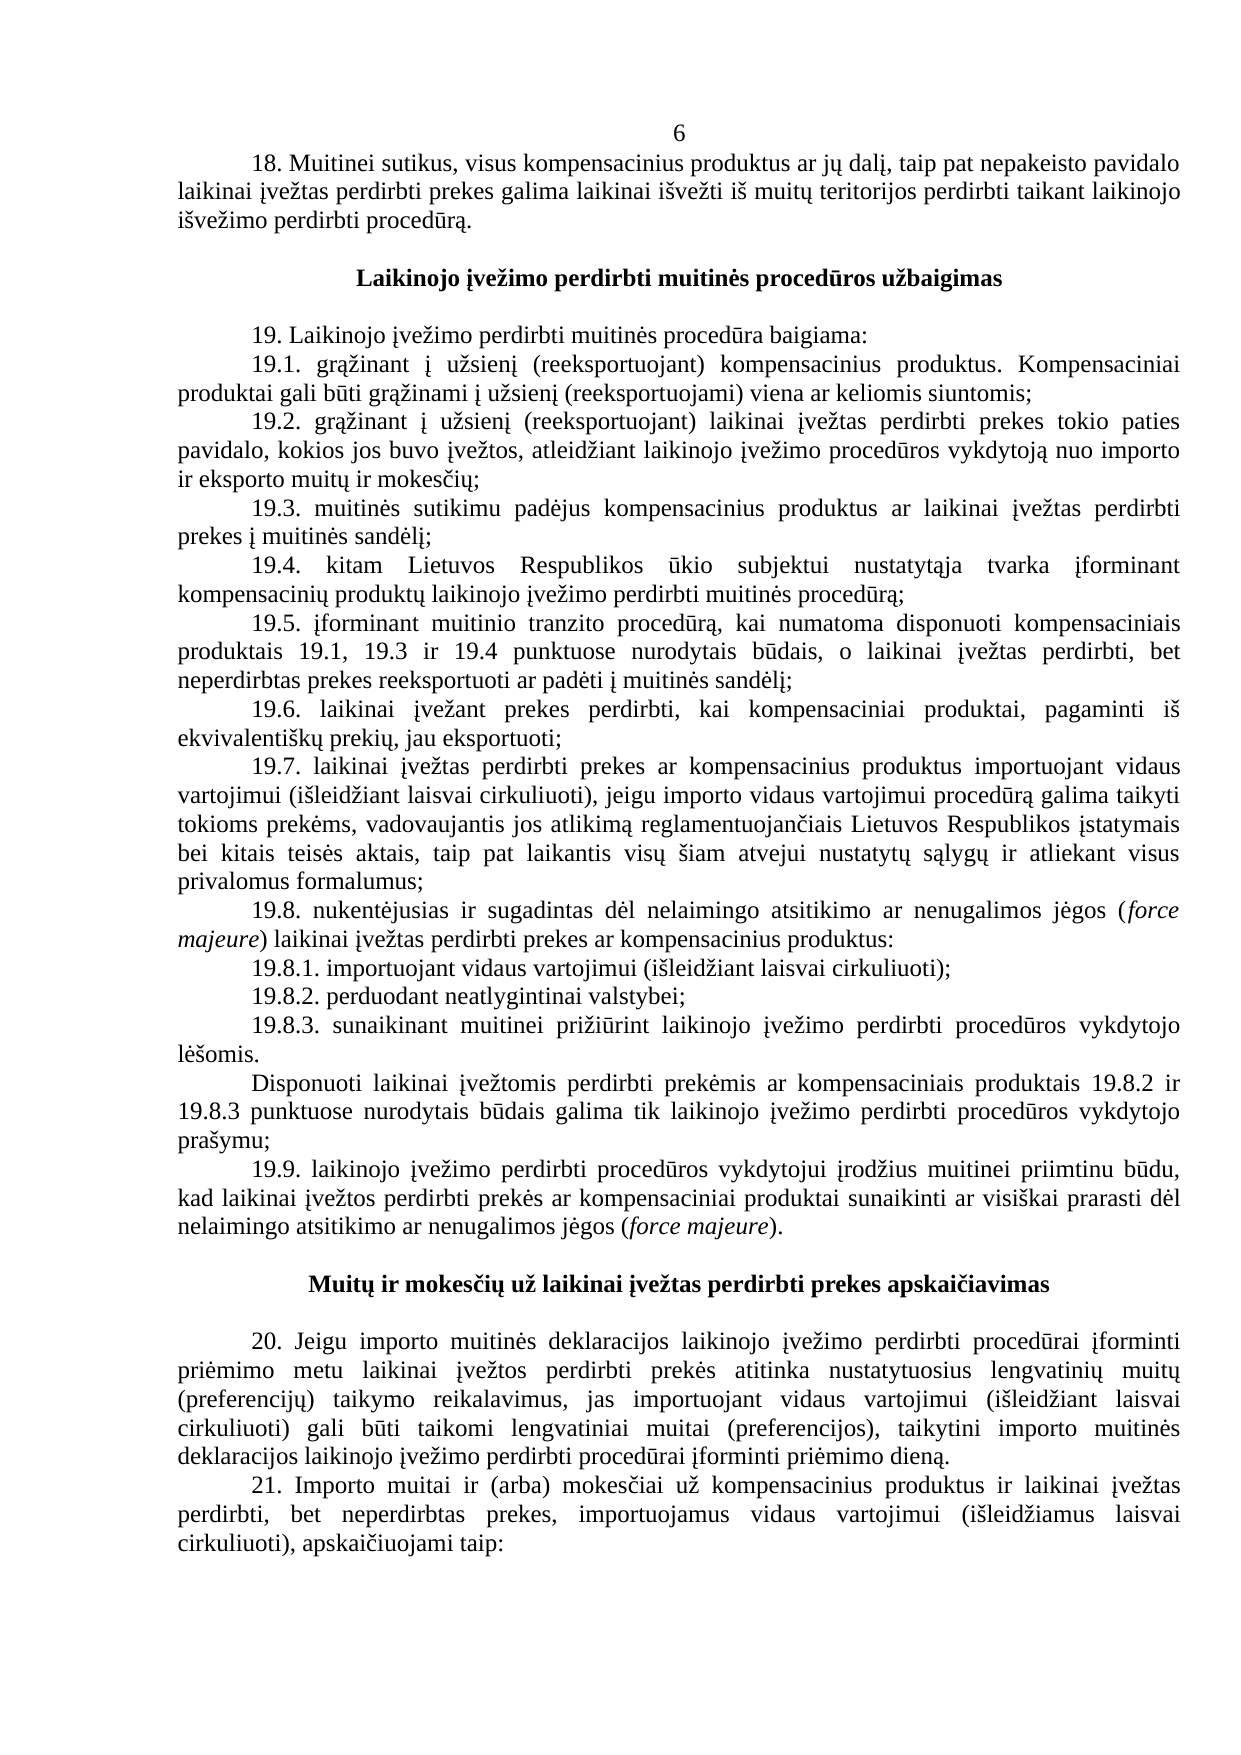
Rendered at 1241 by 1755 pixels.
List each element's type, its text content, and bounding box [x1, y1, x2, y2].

text 19.5. įforminant muitinio tranzito procedūrą, kai numatoma disponuoti kompensaciniais produktais 19.1, 19.3 ir 19.4 punktuose nurodytais būdais, o laikinai įvežtas perdirbti, bet neperdirbtas prekes reeksportuoti ar padėti į muitinės sandėlį; [177, 608, 1181, 694]
text 19.8.2. perduodant neatlygintinai valstybei; [177, 981, 1181, 1010]
text 20. Jeigu importo muitinės deklaracijos laikinojo įvežimo perdirbti procedūrai įforminti priėmimo metu laikinai įvežtos perdirbti prekės atitinka nustatytuosius lengvatinių muitų (preferencijų) taikymo reikalavimus, jas importuojant vidaus vartojimui (išleidžiant laisvai cirkuliuoti) gali būti taikomi lengvatiniai muitai (preferencijos), taikytini importo muitinės deklaracijos laikinojo įvežimo perdirbti procedūrai įforminti priėmimo dieną. [177, 1326, 1181, 1470]
text 19.8.3. sunaikinant muitinei prižiūrint laikinojo įvežimo perdirbti procedūros vykdytojo lėšomis. [177, 1010, 1181, 1068]
text 19.8. nukentėjusias ir sugadintas dėl nelaimingo atsitikimo ar nenugalimos jėgos (force majeure) laikinai įvežtas perdirbti prekes ar kompensacinius produktus: [177, 895, 1181, 953]
text 19.4. kitam Lietuvos Respublikos ūkio subjektui nustatytąja tvarka įforminant kompensacinių produktų laikinojo įvežimo perdirbti muitinės procedūrą; [177, 550, 1181, 608]
text 19.9. laikinojo įvežimo perdirbti procedūros vykdytojui įrodžius muitinei priimtinu būdu, kad laikinai įvežtos perdirbti prekės ar kompensaciniai produktai sunaikinti ar visiškai prarasti dėl nelaimingo atsitikimo ar nenugalimos jėgos (force majeure). [177, 1154, 1181, 1240]
text 19.6. laikinai įvežant prekes perdirbti, kai kompensaciniai produktai, pagaminti iš ekvivalentiškų prekių, jau eksportuoti; [177, 694, 1181, 751]
text 19.2. grąžinant į užsienį (reeksportuojant) laikinai įvežtas perdirbti prekes tokio paties pavidalo, kokios jos buvo įvežtos, atleidžiant laikinojo įvežimo procedūros vykdytoją nuo importo ir eksporto muitų ir mokesčių; [177, 406, 1181, 493]
text 19.8.1. importuojant vidaus vartojimui (išleidžiant laisvai cirkuliuoti); [177, 953, 1181, 981]
text 19.1. grąžinant į užsienį (reeksportuojant) kompensacinius produktus. Kompensaciniai produktai gali būti grąžinami į užsienį (reeksportuojami) viena ar keliomis siuntomis; [177, 349, 1181, 406]
text 21. Importo muitai ir (arba) mokesčiai už kompensacinius produktus ir laikinai įvežtas perdirbti, bet neperdirbtas prekes, importuojamus vidaus vartojimui (išleidžiamus laisvai cirkuliuoti), apskaičiuojami taip: [177, 1470, 1181, 1556]
text 19. Laikinojo įvežimo perdirbti muitinės procedūra baigiama: [177, 320, 1181, 349]
text 18. Muitinei sutikus, visus kompensacinius produktus ar jų dalį, taip pat nepakeisto pavidalo laikinai įvežtas perdirbti prekes galima laikinai išvežti iš muitų teritorijos perdirbti taikant laikinojo išvežimo perdirbti procedūrą. [177, 148, 1181, 234]
text Muitų ir mokesčių už laikinai įvežtas perdirbti prekes apskaičiavimas [177, 1269, 1181, 1298]
text Disponuoti laikinai įvežtomis perdirbti prekėmis ar kompensaciniais produktais 19.8.2 ir 19.8.3 punktuose nurodytais būdais galima tik laikinojo įvežimo perdirbti procedūros vykdytojo prašymu; [177, 1068, 1181, 1154]
text Laikinojo įvežimo perdirbti muitinės procedūros užbaigimas [177, 263, 1181, 291]
text 19.3. muitinės sutikimu padėjus kompensacinius produktus ar laikinai įvežtas perdirbti prekes į muitinės sandėlį; [177, 493, 1181, 550]
text 19.7. laikinai įvežtas perdirbti prekes ar kompensacinius produktus importuojant vidaus vartojimui (išleidžiant laisvai cirkuliuoti), jeigu importo vidaus vartojimui procedūrą galima taikyti tokioms prekėms, vadovaujantis jos atlikimą reglamentuojančiais Lietuvos Respublikos įstatymais bei kitais teisės aktais, taip pat laikantis visų šiam atvejui nustatytų sąlygų ir atliekant visus privalomus formalumus; [177, 751, 1181, 895]
